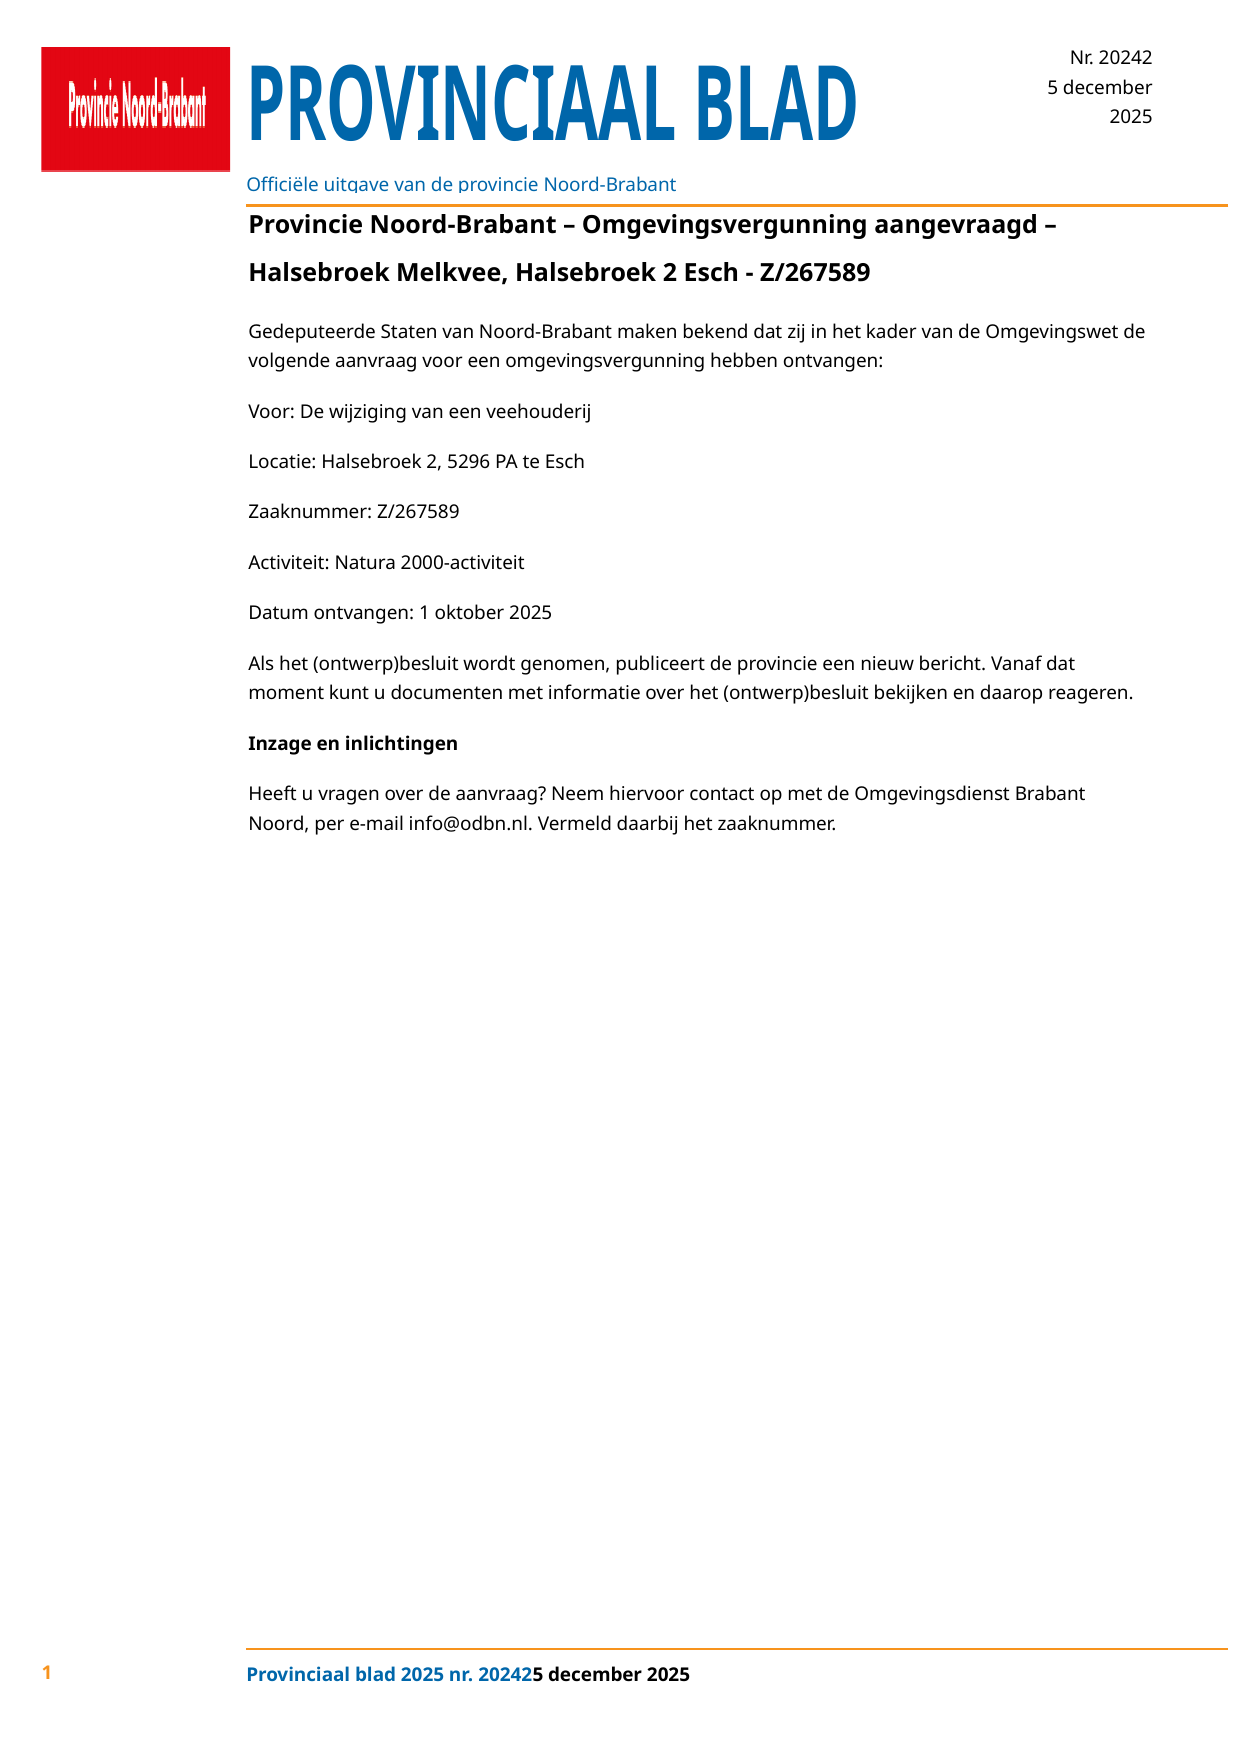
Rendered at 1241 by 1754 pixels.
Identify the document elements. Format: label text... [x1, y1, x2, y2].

text Voor: De wijziging van een veehouderij [248, 398, 1152, 424]
text Als het (ontwerp)besluit wordt genomen, publiceert de provincie een nieuw bericht. Vanaf dat moment kunt u documenten met informatie over het (ontwerp)besluit bekijken en daarop reageren. [248, 650, 1152, 705]
text Zaaknummer: Z/267589 [248, 499, 1152, 524]
text Datum ontvangen: 1 oktober 2025 [248, 599, 1152, 625]
text Provincie Noord-Brabant – Omgevingsvergunning aangevraagd – Halsebroek Melkvee, Halsebroek 2 Esch - Z/267589 [248, 207, 1152, 288]
picture [41, 47, 231, 172]
text Inzage en inlichtingen [248, 730, 1152, 756]
text Heeft u vragen over de aanvraag? Neem hiervoor contact op met de Omgevingsdienst Brabant Noord, per e-mail info@odbn.nl. Vermeld daarbij het zaaknummer. [248, 780, 1152, 836]
text Locatie: Halsebroek 2, 5296 PA te Esch [248, 448, 1152, 474]
text Gedeputeerde Staten van Noord-Brabant maken bekend dat zij in het kader van de Omgevingswet de volgende aanvraag voor een omgevingsvergunning hebben ontvangen: [248, 318, 1152, 373]
text Activiteit: Natura 2000-activiteit [248, 549, 1152, 575]
